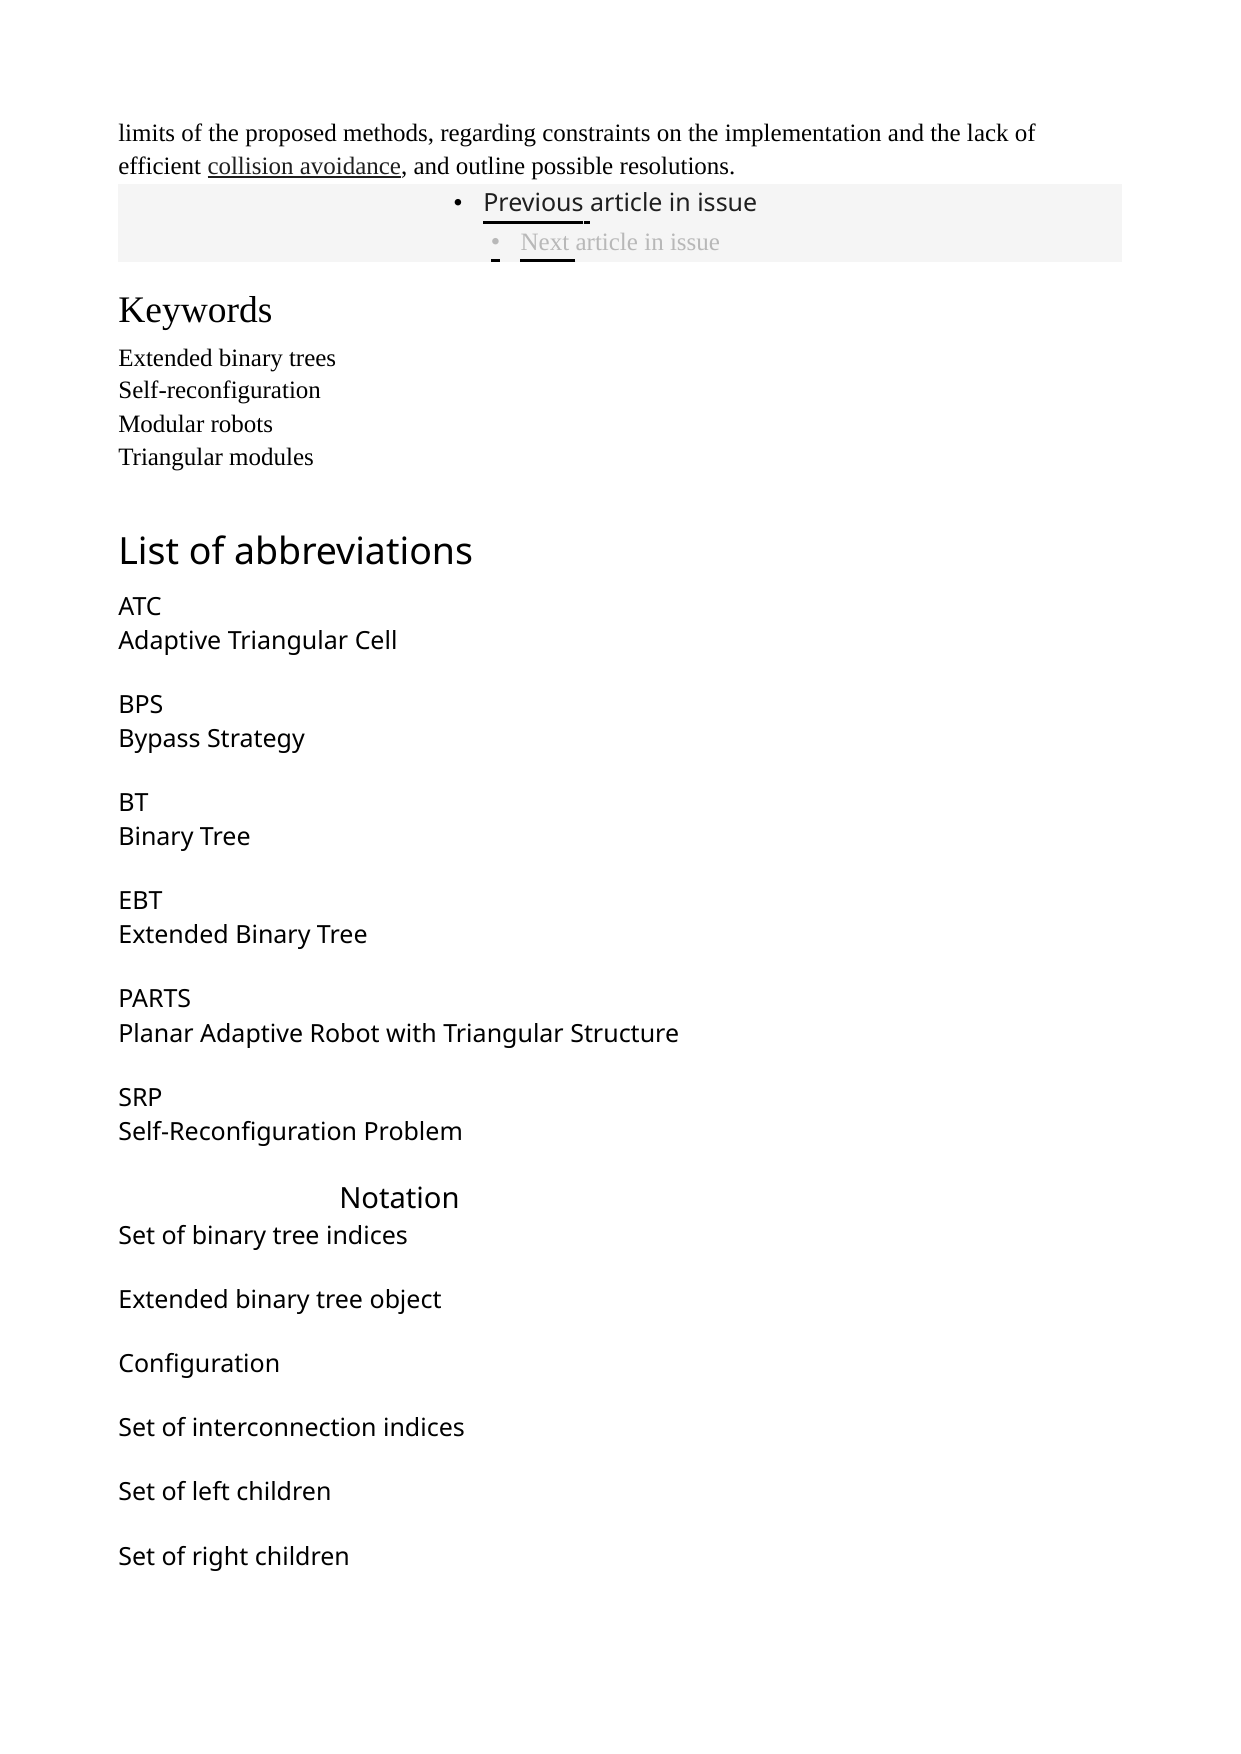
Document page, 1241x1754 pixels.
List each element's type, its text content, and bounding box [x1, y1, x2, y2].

list Set of right children [118, 1538, 1122, 1572]
list Next article in issue [118, 224, 1122, 262]
list Bypass Strategy [118, 721, 1122, 754]
list Binary Tree [118, 819, 1122, 853]
subtitle List of abbreviations [118, 525, 1122, 576]
subtitle EBT [118, 883, 1122, 917]
subtitle Notation [309, 1178, 1122, 1217]
list Configuration [118, 1346, 1122, 1380]
list Set of left children [118, 1474, 1122, 1508]
subtitle PARTS [118, 981, 1122, 1015]
list Previous article in issue [118, 184, 1122, 224]
subtitle SRP [118, 1079, 1122, 1113]
text Extended binary trees [118, 343, 1122, 371]
list Extended binary tree object [118, 1281, 1122, 1316]
subtitle Keywords [118, 287, 1122, 330]
text Self-reconfiguration [118, 376, 1122, 404]
subtitle BPS [118, 686, 1122, 721]
list Set of binary tree indices [118, 1217, 1122, 1251]
list Self-Reconfiguration Problem [118, 1113, 1122, 1147]
list Planar Adaptive Robot with Triangular Structure [118, 1015, 1122, 1049]
list Extended Binary Tree [118, 917, 1122, 951]
list Set of interconnection indices [118, 1410, 1122, 1444]
text limits of the proposed methods, regarding constraints on the implementation and the lack of efficient collision avoidance, and outline possible resolutions. [118, 118, 1122, 180]
list Adaptive Triangular Cell [118, 622, 1122, 656]
subtitle BT [118, 785, 1122, 819]
text Modular robots [118, 409, 1122, 437]
text Triangular modules [118, 442, 1122, 470]
subtitle ATC [118, 588, 1122, 622]
